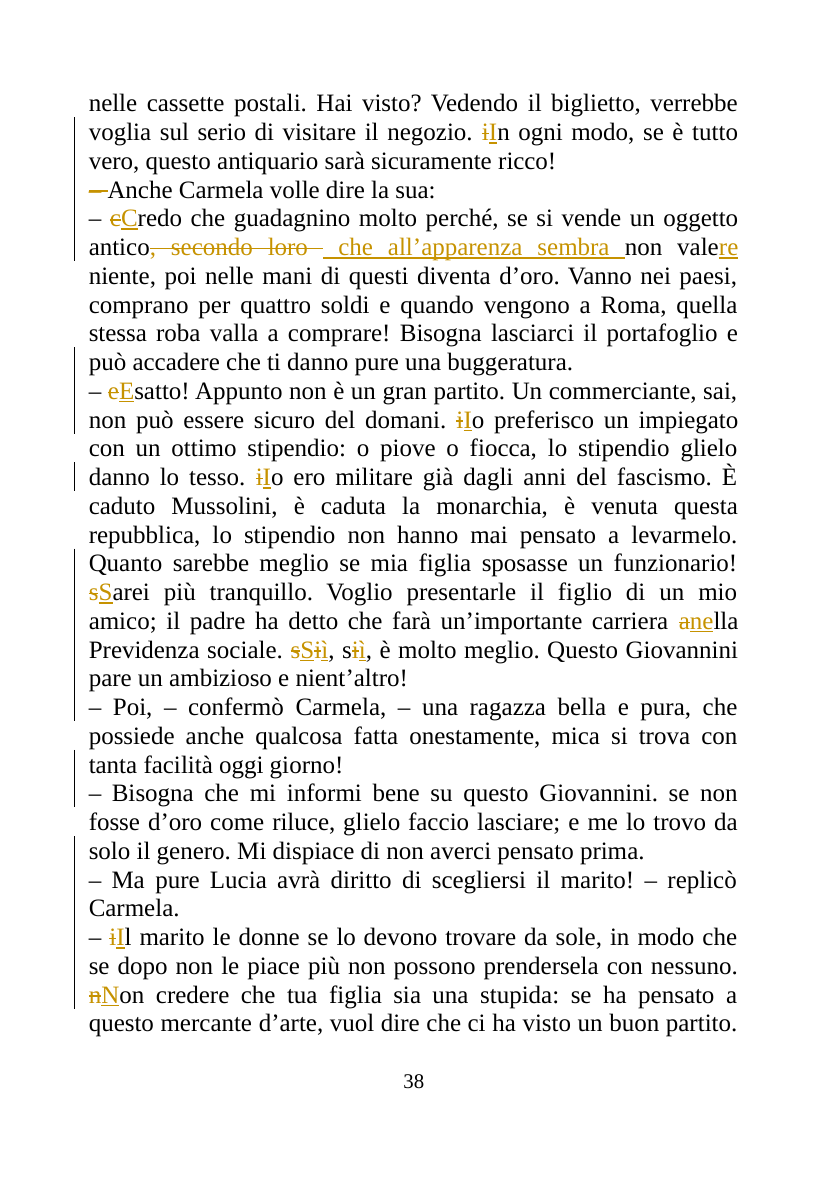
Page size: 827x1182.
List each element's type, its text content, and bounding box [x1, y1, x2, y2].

list – Bisogna che mi informi bene su questo Giovannini. se non fosse d’oro come riluce, glielo faccio lasciare; e me lo trovo da solo il genero. Mi dispiace di non averci pensato prima. [88, 778, 738, 865]
list – Esatto! Appunto non è un gran partito. Un commerciante, sai, non può essere sicuro del domani. Io preferisco un impiegato con un ottimo stipendio: o piove o fiocca, lo stipendio glielo danno lo tesso. Io ero militare già dagli anni del fascismo. È caduto Mussolini, è caduta la monarchia, è venuta questa repubblica, lo stipendio non hanno mai pensato a levarmelo. Quanto sarebbe meglio se mia figlia sposasse un funzionario! Sarei più tranquillo. Voglio presentarle il figlio di un mio amico; il padre ha detto che farà un’importante carriera nella Previdenza sociale. Sì, sì, è molto meglio. Questo Giovannini pare un ambizioso e nient’altro! [88, 376, 738, 692]
list nelle cassette postali. Hai visto? Vedendo il biglietto, verrebbe voglia sul serio di visitare il negozio. In ogni modo, se è tutto vero, questo antiquario sarà sicuramente ricco! [88, 88, 738, 175]
list – Ma pure Lucia avrà diritto di scegliersi il marito! – replicò Carmela. [88, 865, 738, 922]
list – Credo che guadagnino molto perché, se si vende un oggetto antico che all’apparenza sembra non valere niente, poi nelle mani di questi diventa d’oro. Vanno nei paesi, comprano per quattro soldi e quando vengono a Roma, quella stessa roba valla a comprare! Bisogna lasciarci il portafoglio e può accadere che ti danno pure una buggeratura. [88, 203, 738, 376]
list – Poi, – confermò Carmela, – una ragazza bella e pura, che possiede anche qualcosa fatta onestamente, mica si trova con tanta facilità oggi giorno! [88, 692, 738, 778]
list Anche Carmela volle dire la sua: [88, 175, 738, 203]
list – Il marito le donne se lo devono trovare da sole, in modo che se dopo non le piace più non possono prendersela con nessuno. Non credere che tua figlia sia una stupida: se ha pensato a questo mercante d’arte, vuol dire che ci ha visto un buon partito. [88, 922, 738, 1037]
